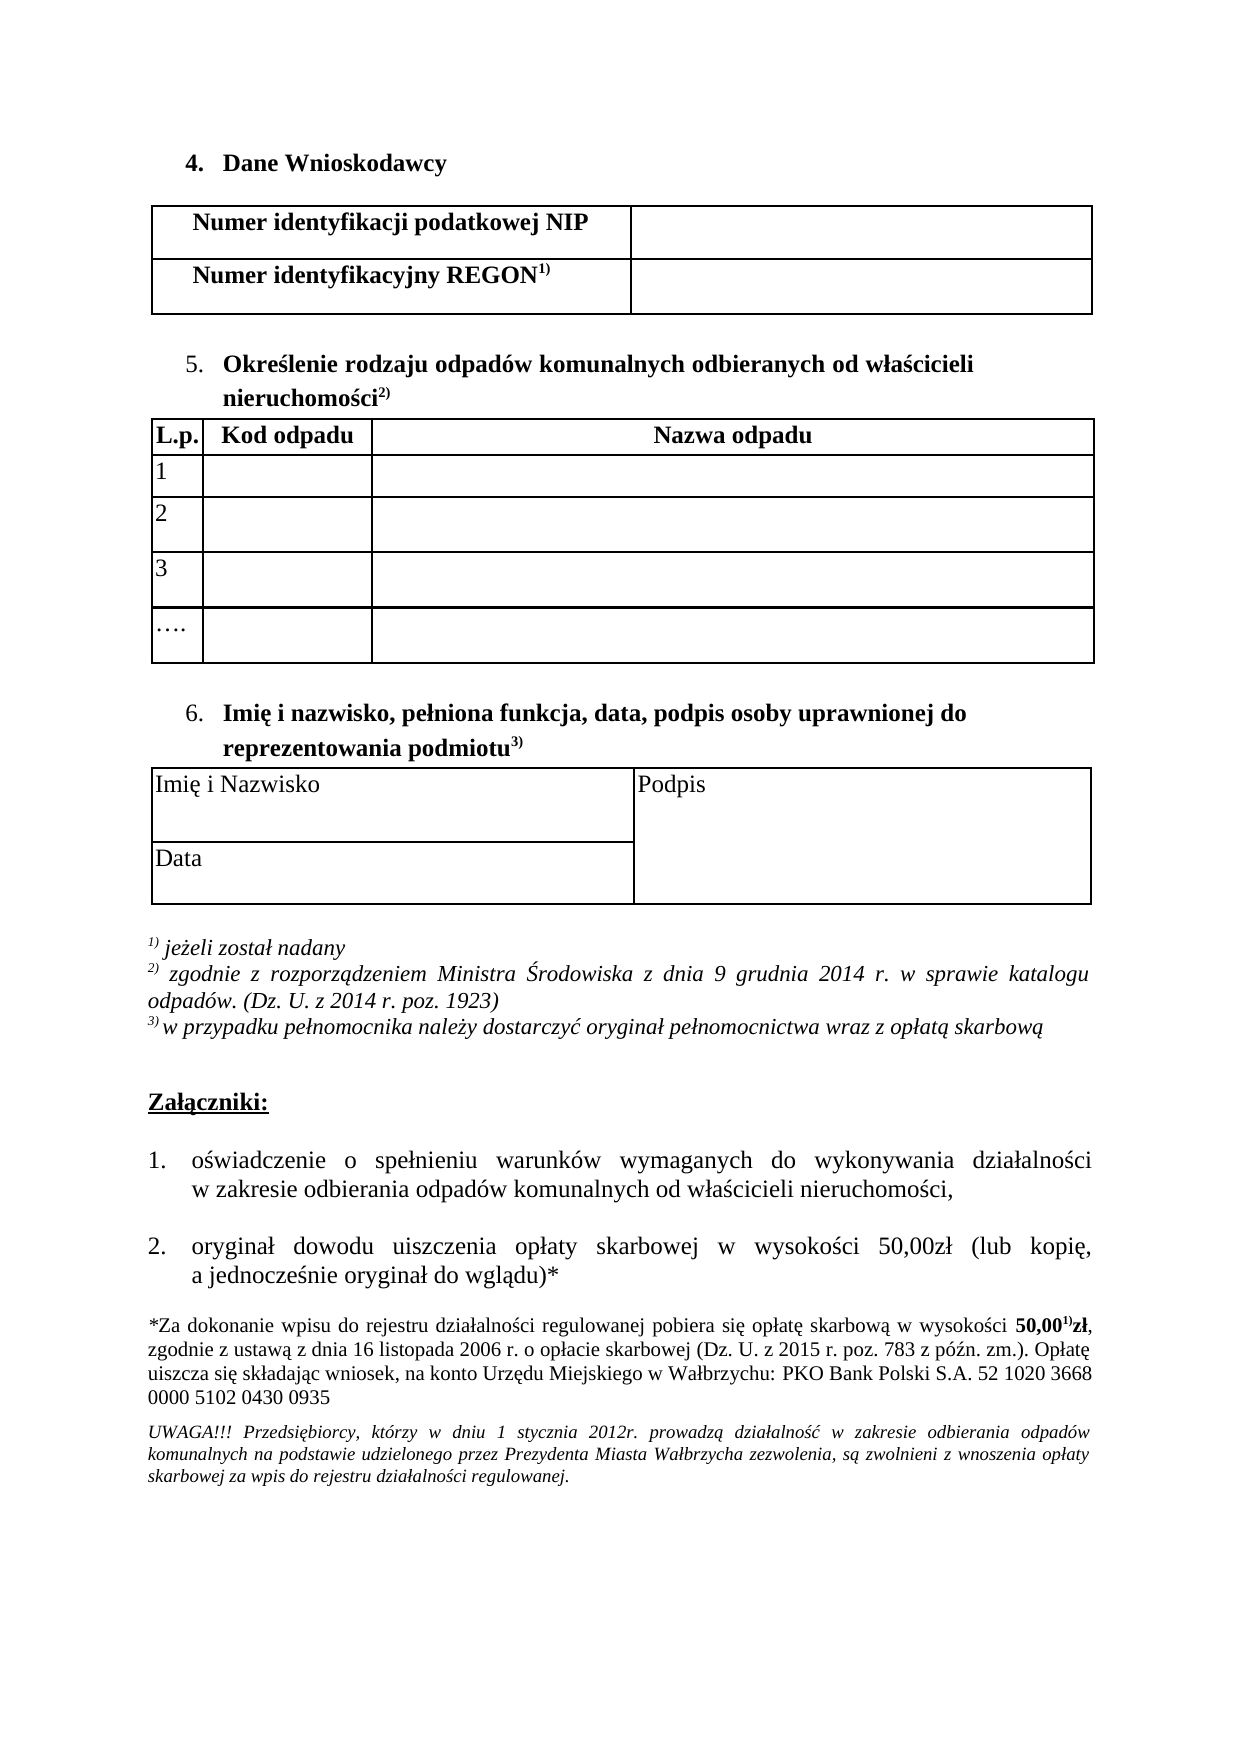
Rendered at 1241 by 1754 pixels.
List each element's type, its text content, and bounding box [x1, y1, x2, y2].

list Imię i nazwisko, pełniona funkcja, data, podpis osoby uprawnionej do reprezentowania podmiotu3) [185, 698, 974, 762]
text 2) zgodnie z rozporządzeniem Ministra Środowiska z dnia 9 grudnia 2014 r. w sprawie katalogu odpadów. (Dz. U. z 2014 r. poz. 1923) [148, 960, 1093, 1013]
table_cell Data [153, 843, 633, 903]
table_header [632, 207, 1091, 258]
table_cell …. [153, 609, 202, 662]
table_cell 3 [153, 553, 202, 606]
list oryginał dowodu uiszczenia opłaty skarbowej w wysokości 50,00zł (lub kopię, a jednocześnie oryginał do wglądu)* [148, 1231, 1093, 1289]
table_header Podpis [635, 769, 1090, 903]
table_cell [373, 609, 1093, 662]
list Dane Wnioskodawcy [185, 148, 974, 176]
table_header L.p. [153, 420, 202, 454]
table_header Kod odpadu [204, 420, 371, 454]
text UWAGA!!! Przedsiębiorcy, którzy w dniu 1 stycznia 2012r. prowadzą działalność w zakresie odbierania odpadów komunalnych na podstawie udzielonego przez Prezydenta Miasta Wałbrzycha zezwolenia, są zwolnieni z wnoszenia opłaty skarbowej za wpis do rejestru działalności regulowanej. [148, 1421, 1093, 1486]
table_cell [373, 553, 1093, 606]
table_cell 2 [153, 498, 202, 551]
table_cell [204, 456, 371, 496]
table_header Nazwa odpadu [373, 420, 1093, 454]
table_cell 1 [153, 456, 202, 496]
table_cell [204, 553, 371, 606]
text 1) jeżeli został nadany [148, 934, 1093, 960]
list Określenie rodzaju odpadów komunalnych odbieranych od właścicieli nieruchomości2) [185, 349, 974, 412]
text Załączniki: [148, 1087, 1093, 1116]
table_cell [632, 260, 1091, 312]
table_header Numer identyfikacji podatkowej NIP [153, 207, 630, 258]
text 3) w przypadku pełnomocnika należy dostarczyć oryginał pełnomocnictwa wraz z opłatą skarbową [148, 1013, 1093, 1039]
table_cell [204, 498, 371, 551]
table_cell [373, 456, 1093, 496]
text *Za dokonanie wpisu do rejestru działalności regulowanej pobiera się opłatę skarbową w wysokości 50,001)zł, zgodnie z ustawą z dnia 16 listopada 2006 r. o opłacie skarbowej (Dz. U. z 2015 r. poz. 783 z późn. zm.). Opłatę uiszcza się składając wniosek, na konto Urzędu Miejskiego w Wałbrzychu: PKO Bank Polski S.A. 52 1020 3668 0000 5102 0430 0935 [148, 1313, 1093, 1409]
table_cell Numer identyfikacyjny REGON1) [153, 260, 630, 312]
table_cell [373, 498, 1093, 551]
list oświadczenie o spełnieniu warunków wymaganych do wykonywania działalności w zakresie odbierania odpadów komunalnych od właścicieli nieruchomości, [148, 1145, 1093, 1202]
table_cell [204, 609, 371, 662]
table_header Imię i Nazwisko [153, 769, 633, 841]
